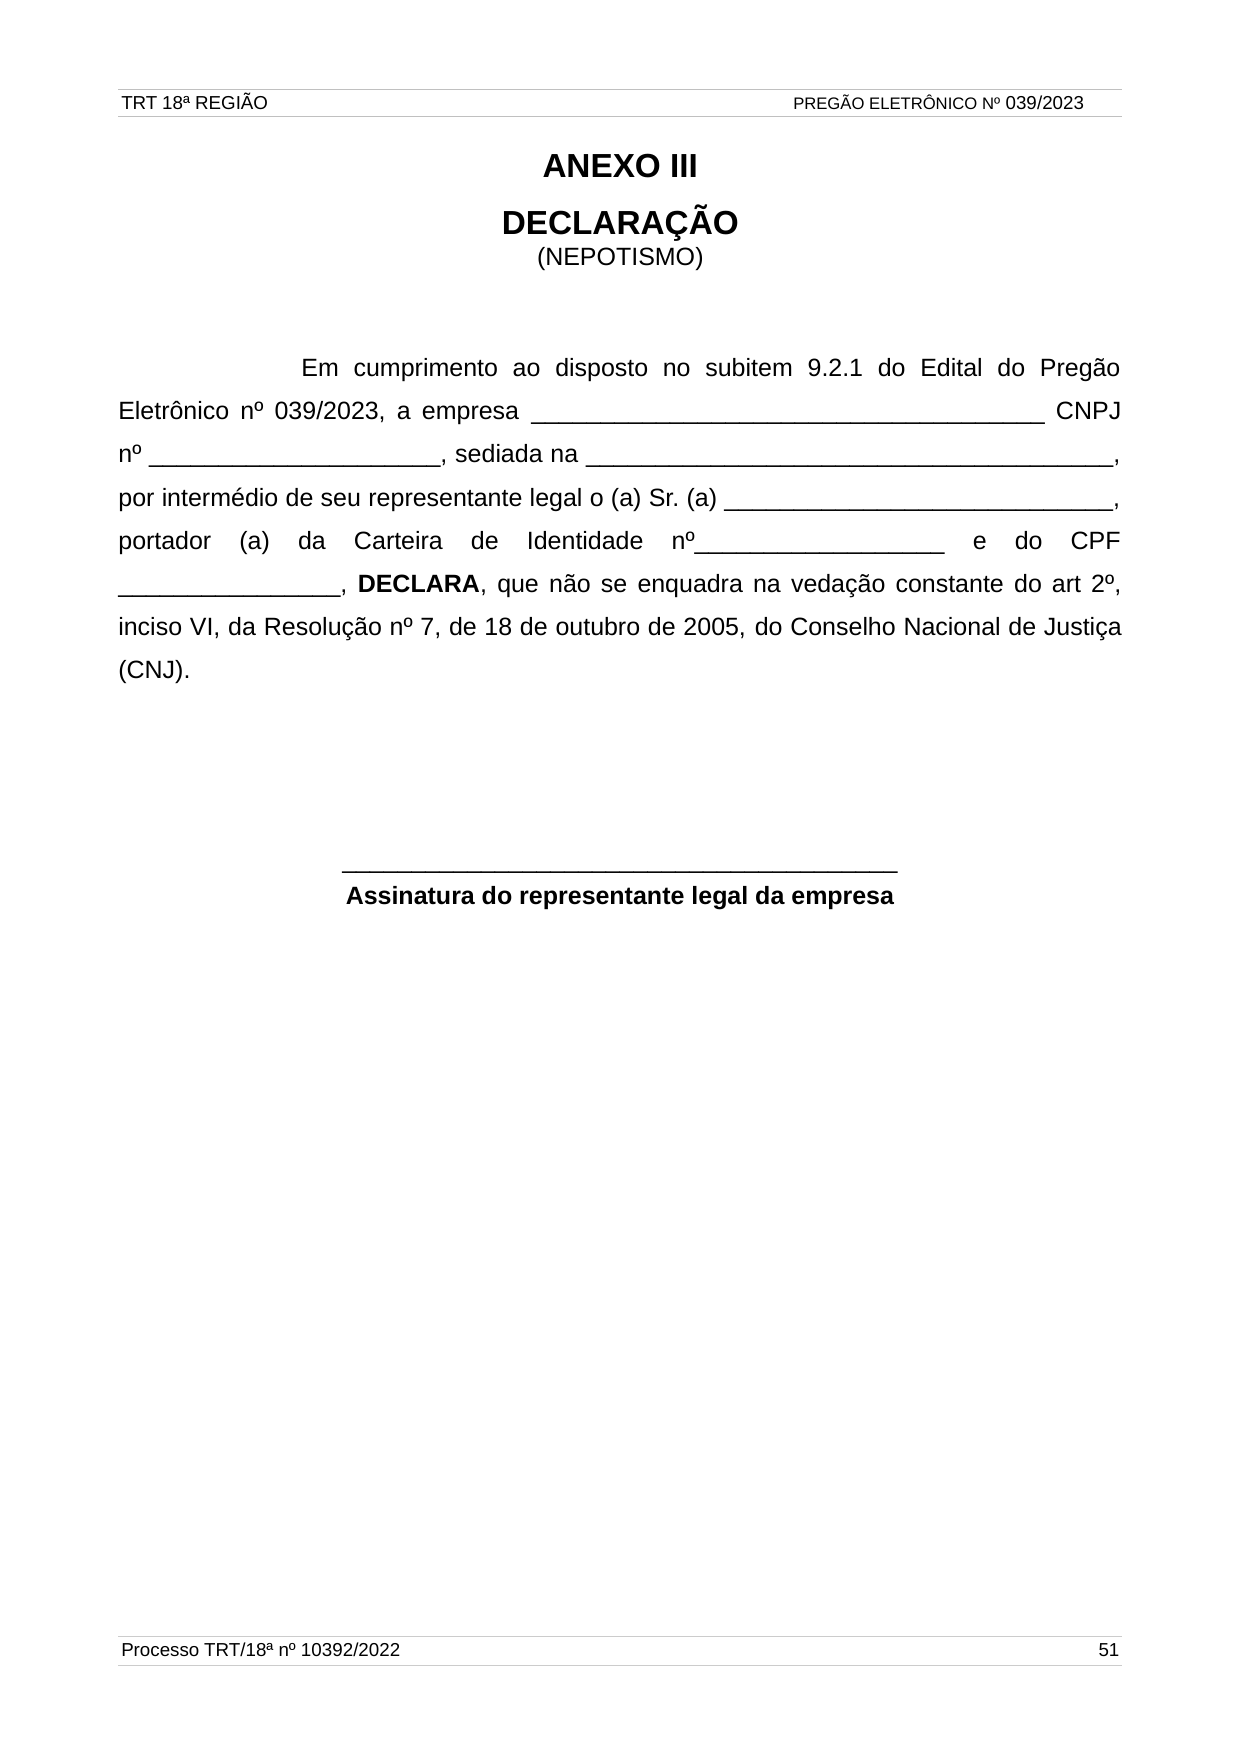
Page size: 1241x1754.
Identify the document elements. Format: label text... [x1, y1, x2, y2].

text ________________________________________ [118, 845, 1122, 874]
text (NEPOTISMO) [118, 242, 1122, 270]
text Assinatura do representante legal da empresa [118, 874, 1122, 909]
text DECLARAÇÃO [118, 203, 1122, 242]
text ANEXO III [118, 146, 1122, 184]
text Em cumprimento ao disposto no subitem 9.2.1 do Edital do Pregão Eletrônico nº 039/2023, a empresa _____________________________________ CNPJ nº _____________________, sediada na ______________________________________, por intermédio de seu representante legal o (a) Sr. (a) ____________________________, portador (a) da Carteira de Identidade nº__________________ e do CPF ________________, DECLARA, que não se enquadra na vedação constante do art 2º, inciso VI, da Resolução nº 7, de 18 de outubro de 2005, do Conselho Nacional de Justiça (CNJ). [118, 353, 1122, 684]
